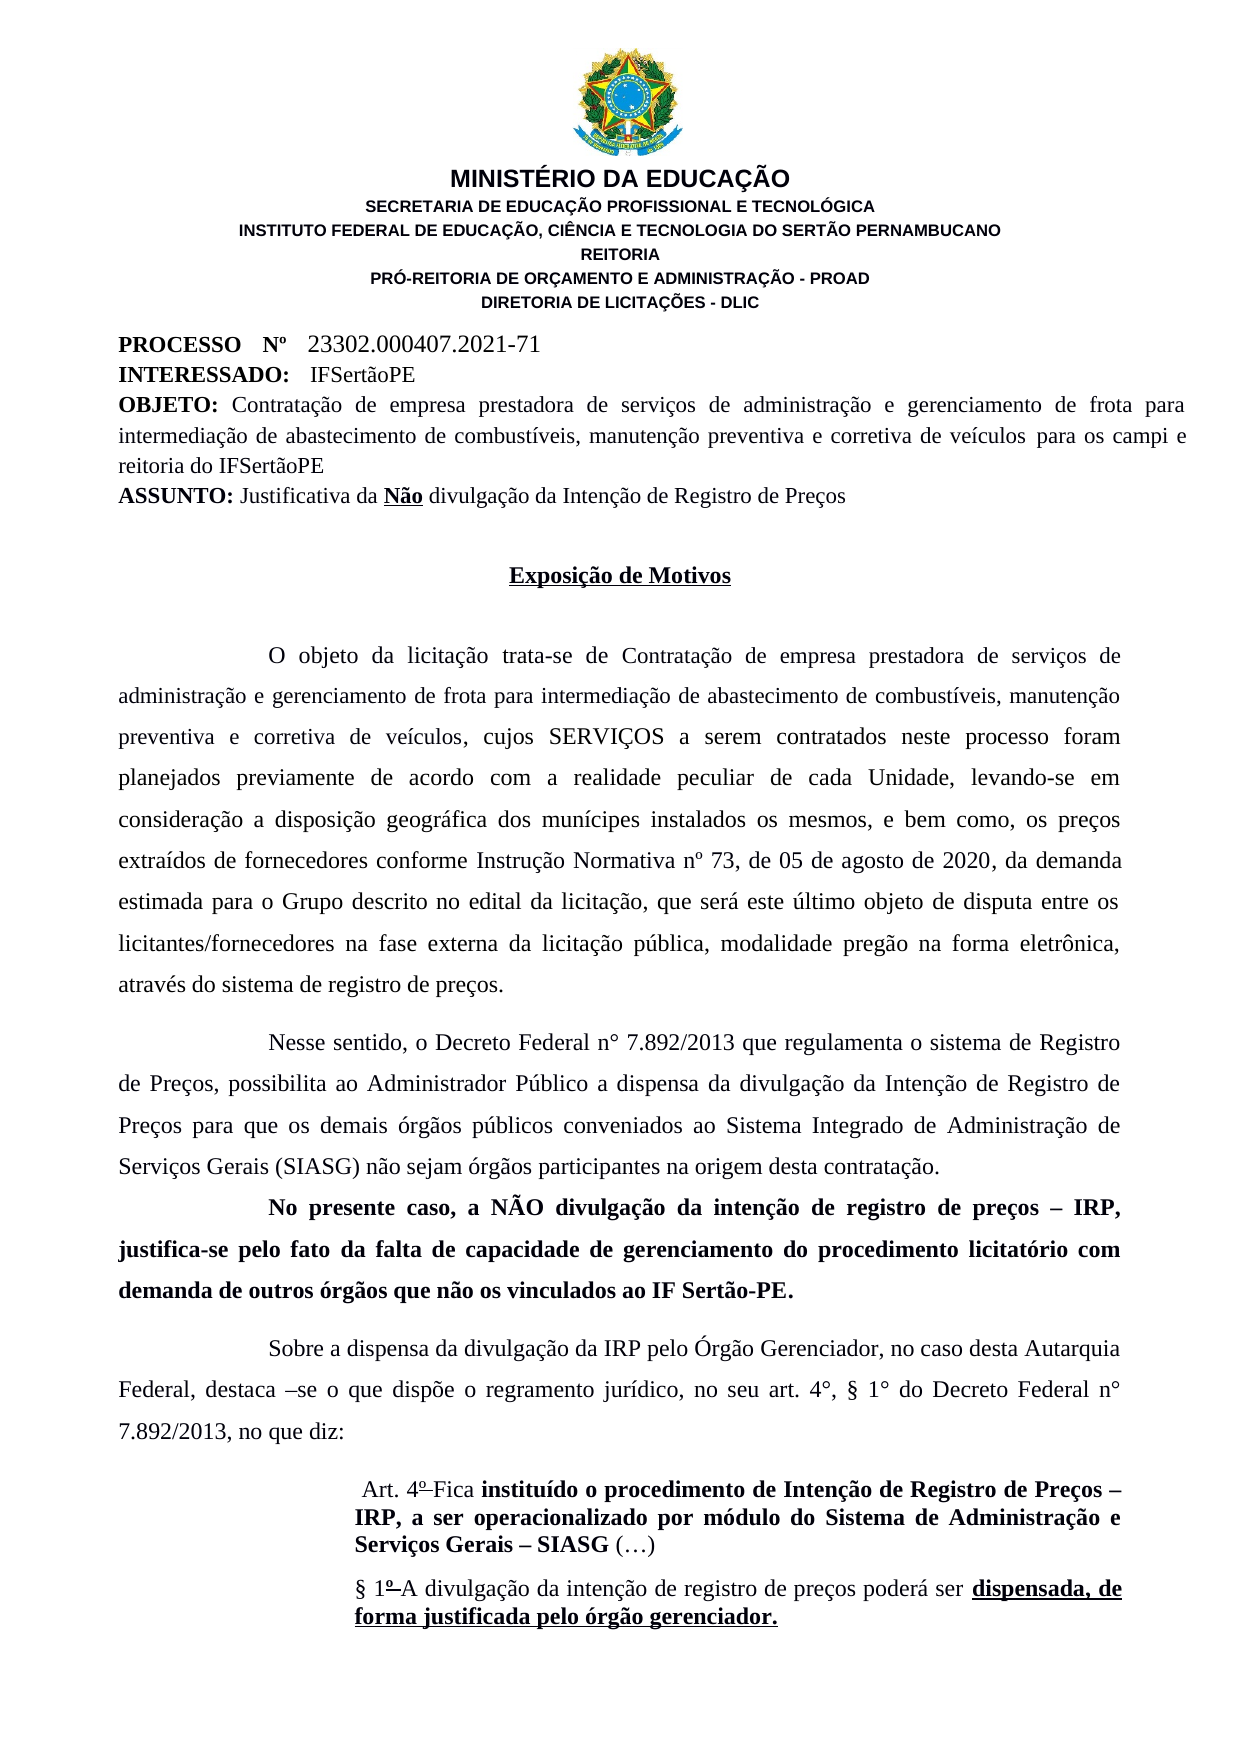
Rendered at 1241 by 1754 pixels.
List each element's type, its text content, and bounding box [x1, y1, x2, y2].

text Exposição de Motivos [118, 561, 1122, 588]
picture [572, 48, 683, 156]
text O objeto da licitação trata-se de Contratação de empresa prestadora de serviços de administração e gerenciamento de frota para intermediação de abastecimento de combustíveis, manutenção preventiva e corretiva de veículos, cujos SERVIÇOS a serem contratados neste processo foram planejados previamente de acordo com a realidade peculiar de cada Unidade, levando-se em consideração a disposição geográfica dos munícipes instalados os mesmos, e bem como, os preços extraídos de fornecedores conforme Instrução Normativa nº 73, de 05 de agosto de 2020, da demanda estimada para o Grupo descrito no edital da licitação, que será este último objeto de disputa entre os licitantes/fornecedores na fase externa da licitação pública, modalidade pregão na forma eletrônica, através do sistema de registro de preços. [118, 641, 1122, 998]
text § 1º A divulgação da intenção de registro de preços poderá ser dispensada, de forma justificada pelo órgão gerenciador. [354, 1574, 1122, 1629]
text No presente caso, a NÃO divulgação da intenção de registro de preços – IRP, justifica-se pelo fato da falta de capacidade de gerenciamento do procedimento licitatório com demanda de outros órgãos que não os vinculados ao IF Sertão-PE. [118, 1193, 1122, 1304]
text Sobre a dispensa da divulgação da IRP pelo Órgão Gerenciador, no caso desta Autarquia Federal, destaca –se o que dispõe o regramento jurídico, no seu art. 4°, § 1° do Decreto Federal n° 7.892/2013, no que diz: [118, 1334, 1122, 1444]
text Art. 4º Fica instituído o procedimento de Intenção de Registro de Preços – IRP, a ser operacionalizado por módulo do Sistema de Administração e Serviços Gerais – SIASG (…) [354, 1475, 1122, 1558]
text PROCESSO Nº 23302.000407.2021-71 INTERESSADO: IFSertãoPE OBJETO: Contratação de empresa prestadora de serviços de administração e gerenciamento de frota para intermediação de abastecimento de combustíveis, manutenção preventiva e corretiva de veículos para os campi e reitoria do IFSertãoPE [118, 329, 1187, 478]
text Nesse sentido, o Decreto Federal n° 7.892/2013 que regulamenta o sistema de Registro de Preços, possibilita ao Administrador Público a dispensa da divulgação da Intenção de Registro de Preços para que os demais órgãos públicos conveniados ao Sistema Integrado de Administração de Serviços Gerais (SIASG) não sejam órgãos participantes na origem desta contratação. [118, 1028, 1122, 1180]
text ASSUNTO: Justificativa da Não divulgação da Intenção de Registro de Preços [118, 482, 1128, 508]
